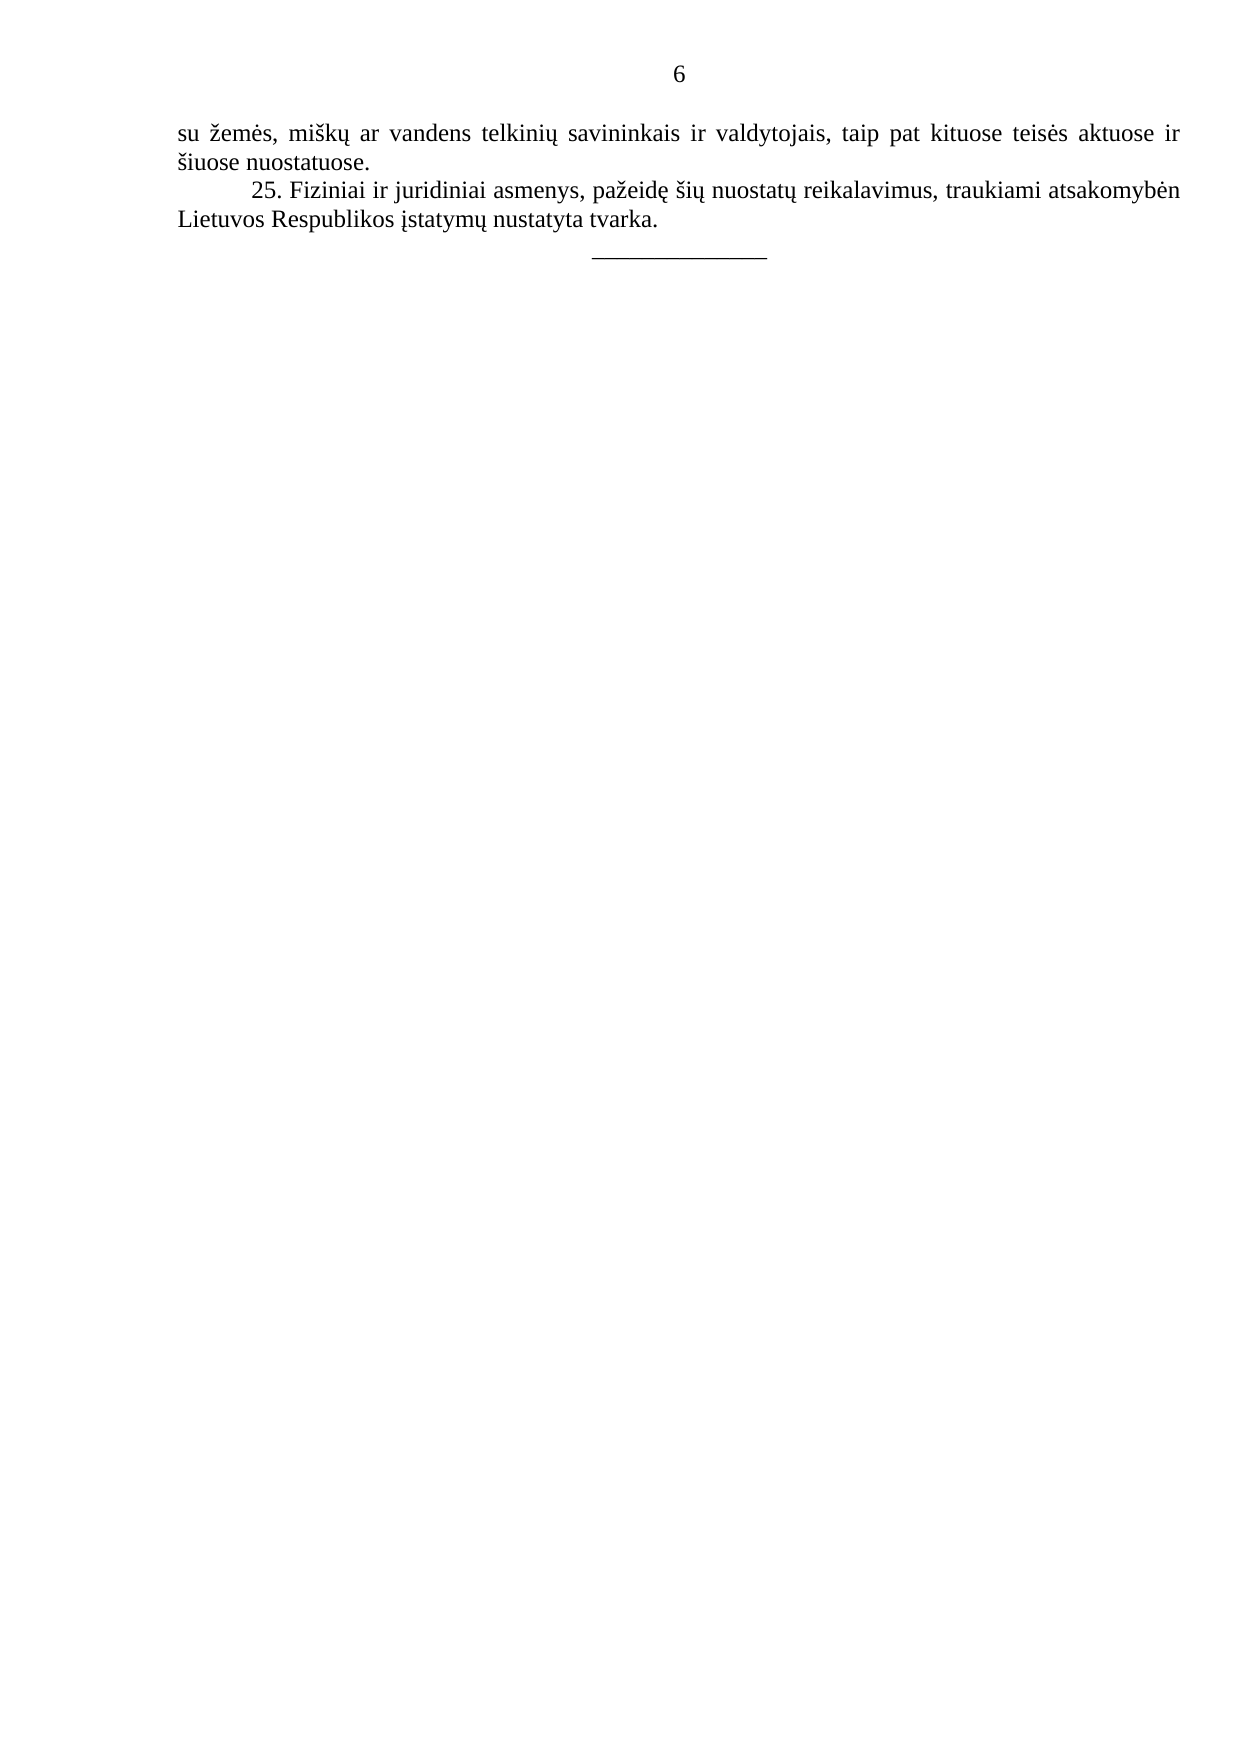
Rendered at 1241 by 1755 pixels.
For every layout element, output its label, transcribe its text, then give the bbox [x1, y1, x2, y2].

text su žemės, miškų ar vandens telkinių savininkais ir valdytojais, taip pat kituose teisės aktuose ir šiuose nuostatuose. [177, 118, 1181, 176]
text 25. Fiziniai ir juridiniai asmenys, pažeidę šių nuostatų reikalavimus, traukiami atsakomybėn Lietuvos Respublikos įstatymų nustatyta tvarka. [177, 176, 1181, 233]
text ______________ [177, 233, 1181, 262]
